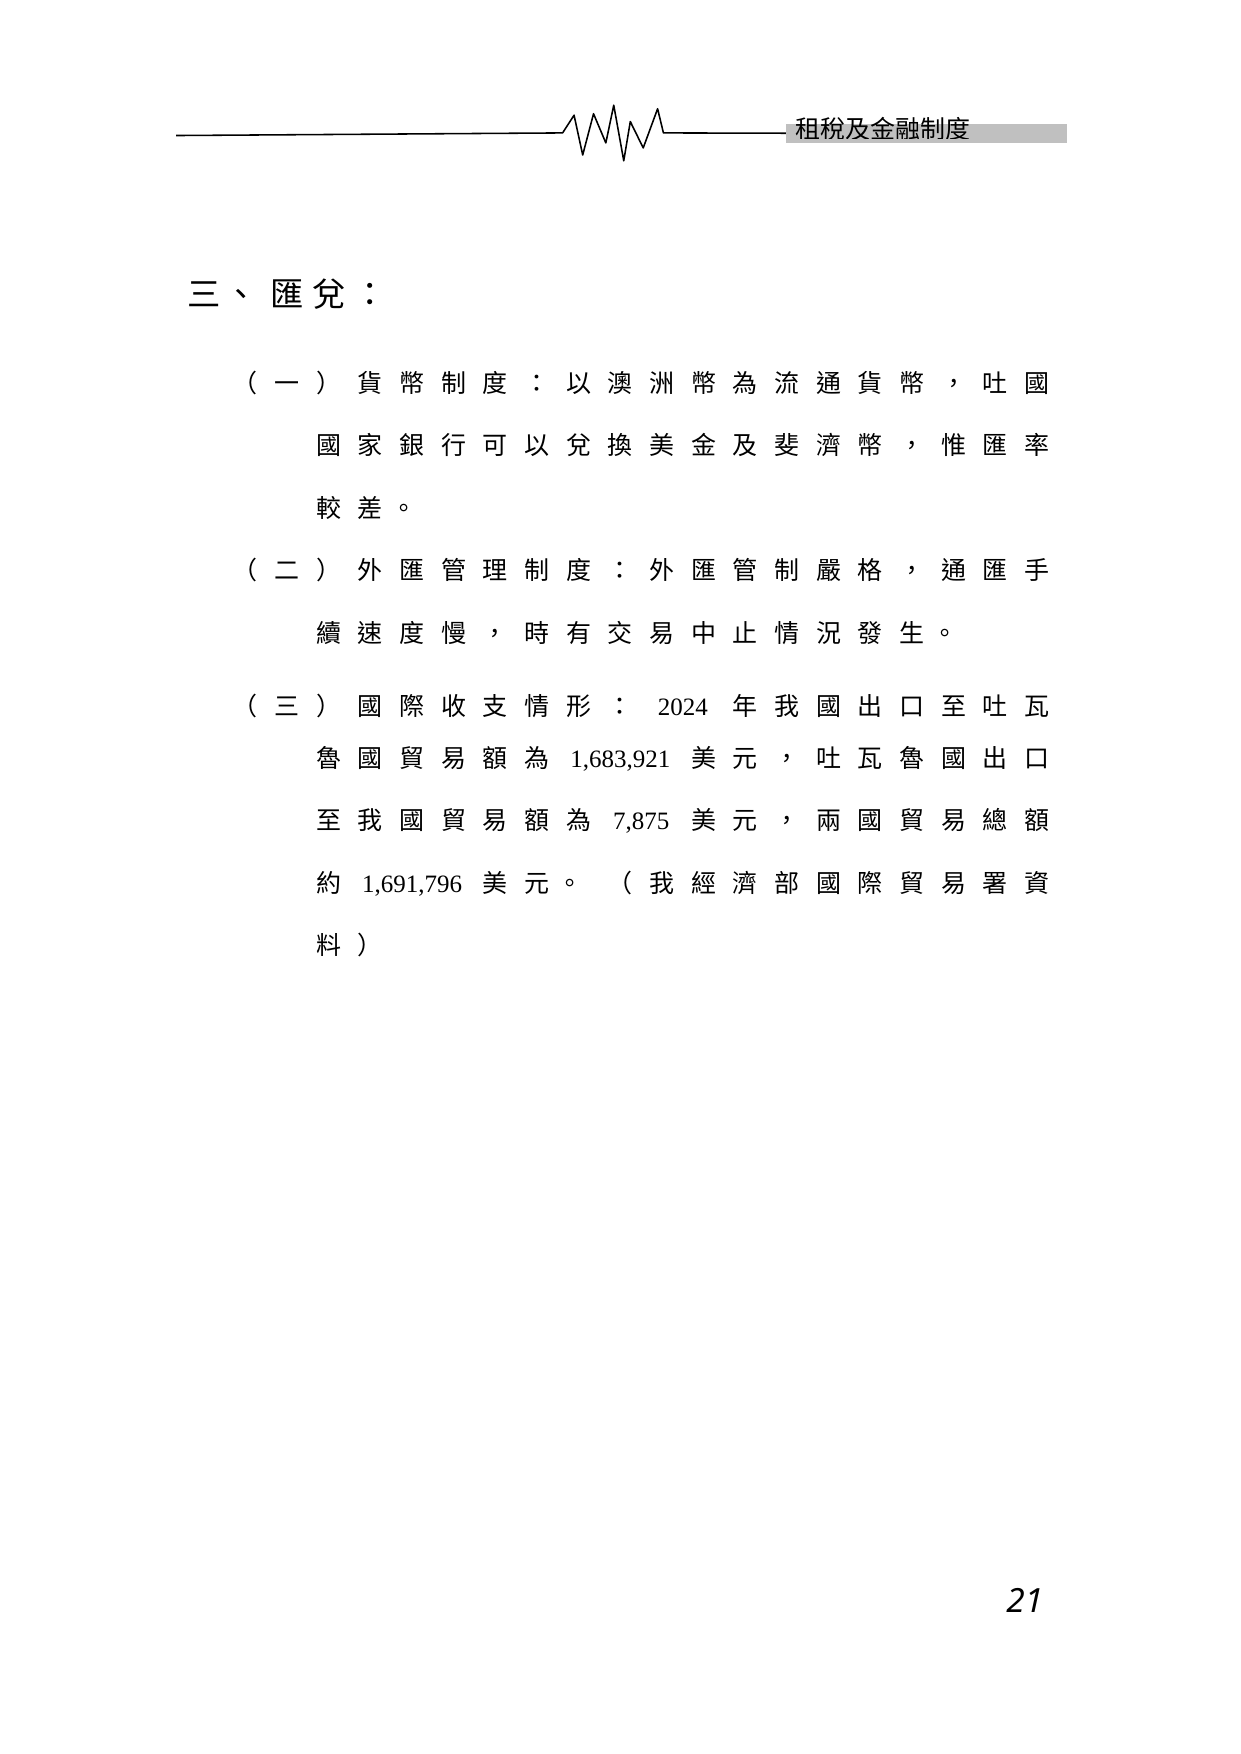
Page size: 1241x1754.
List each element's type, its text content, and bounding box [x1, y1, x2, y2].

text 三、匯兌： [183, 250, 1058, 313]
text （一）貨幣制度：以澳洲幣為流通貨幣，吐國國家銀行可以兌換美金及斐濟幣，惟匯率較差。 [207, 339, 1058, 527]
text （三）國際收支情形：2024年我國出口至吐瓦魯國貿易額為1,683,921美元，吐瓦魯國出口至我國貿易額為7,875美元，兩國貿易總額約1,691,796美元。（我經濟部國際貿易署資料） [207, 652, 1058, 964]
text （二）外匯管理制度：外匯管制嚴格，通匯手續速度慢，時有交易中止情況發生。 [207, 527, 1058, 652]
